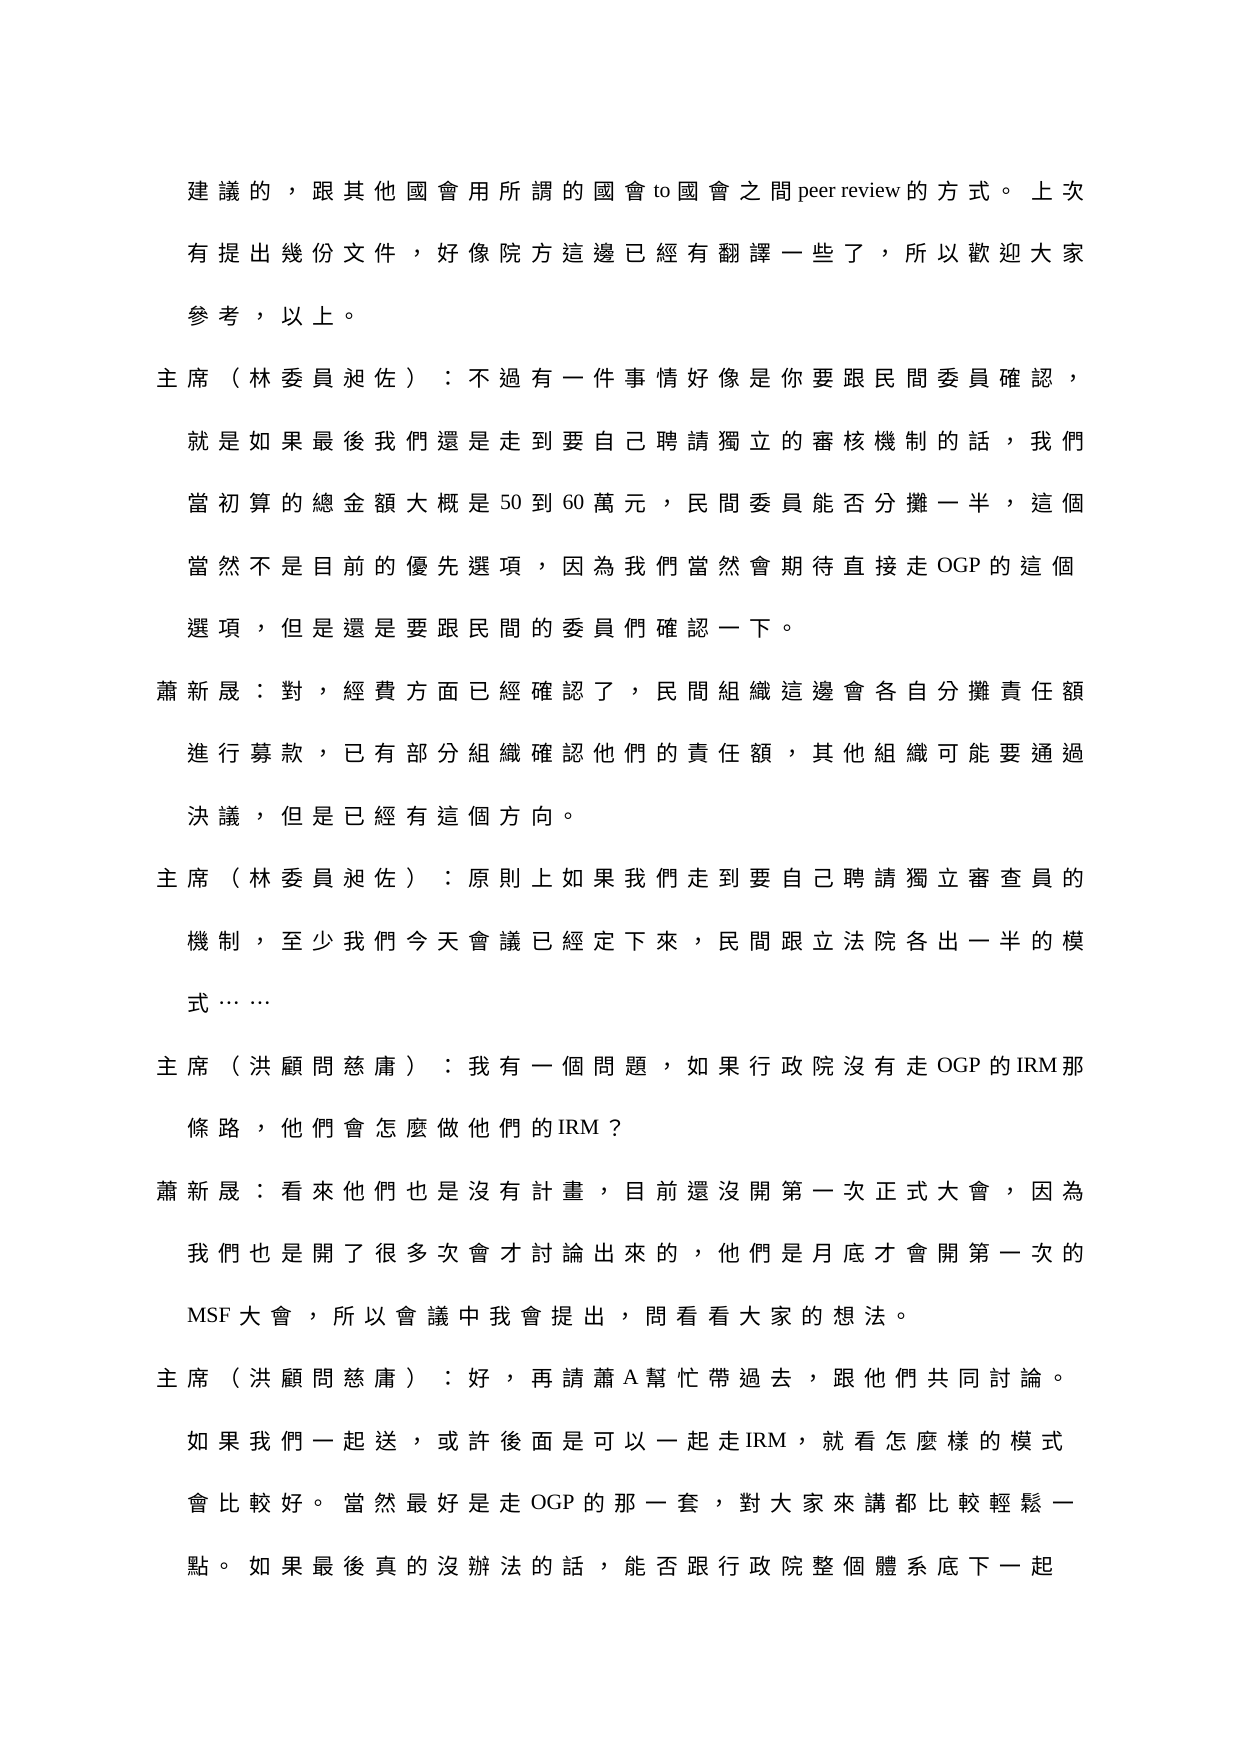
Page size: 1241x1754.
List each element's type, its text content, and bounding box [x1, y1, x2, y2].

text 蕭新晟：看來他們也是沒有計畫，目前還沒開第一次正式大會，因為我們也是開了很多次會才討論出來的，他們是月底才會開第一次的MSF大會，所以會議中我會提出，問看看大家的想法。 [151, 1158, 1089, 1346]
text 蕭新晟：對，經費方面已經確認了，民間組織這邊會各自分攤責任額進行募款，已有部分組織確認他們的責任額，其他組織可能要通過決議，但是已經有這個方向。 [151, 658, 1089, 846]
text 主席（洪顧問慈庸）：我有一個問題，如果行政院沒有走OGP的IRM那條路，他們會怎麼做他們的IRM？ [151, 1033, 1089, 1158]
text 主席（洪顧問慈庸）：好，再請蕭A幫忙帶過去，跟他們共同討論。如果我們一起送，或許後面是可以一起走IRM，就看怎麼樣的模式會比較好。當然最好是走OGP的那一套，對大家來講都比較輕鬆一點。如果最後真的沒辦法的話，能否跟行政院整個體系底下一起 [151, 1346, 1089, 1596]
text 主席（林委員昶佐）：不過有一件事情好像是你要跟民間委員確認，就是如果最後我們還是走到要自己聘請獨立的審核機制的話，我們當初算的總金額大概是50到60萬元，民間委員能否分攤一半，這個當然不是目前的優先選項，因為我們當然會期待直接走OGP的這個選項，但是還是要跟民間的委員們確認一下。 [151, 346, 1089, 658]
text 建議的，跟其他國會用所謂的國會to國會之間peer review的方式。上次有提出幾份文件，好像院方這邊已經有翻譯一些了，所以歡迎大家參考，以上。 [151, 158, 1089, 346]
text 主席（林委員昶佐）：原則上如果我們走到要自己聘請獨立審查員的機制，至少我們今天會議已經定下來，民間跟立法院各出一半的模式…… [151, 846, 1089, 1033]
